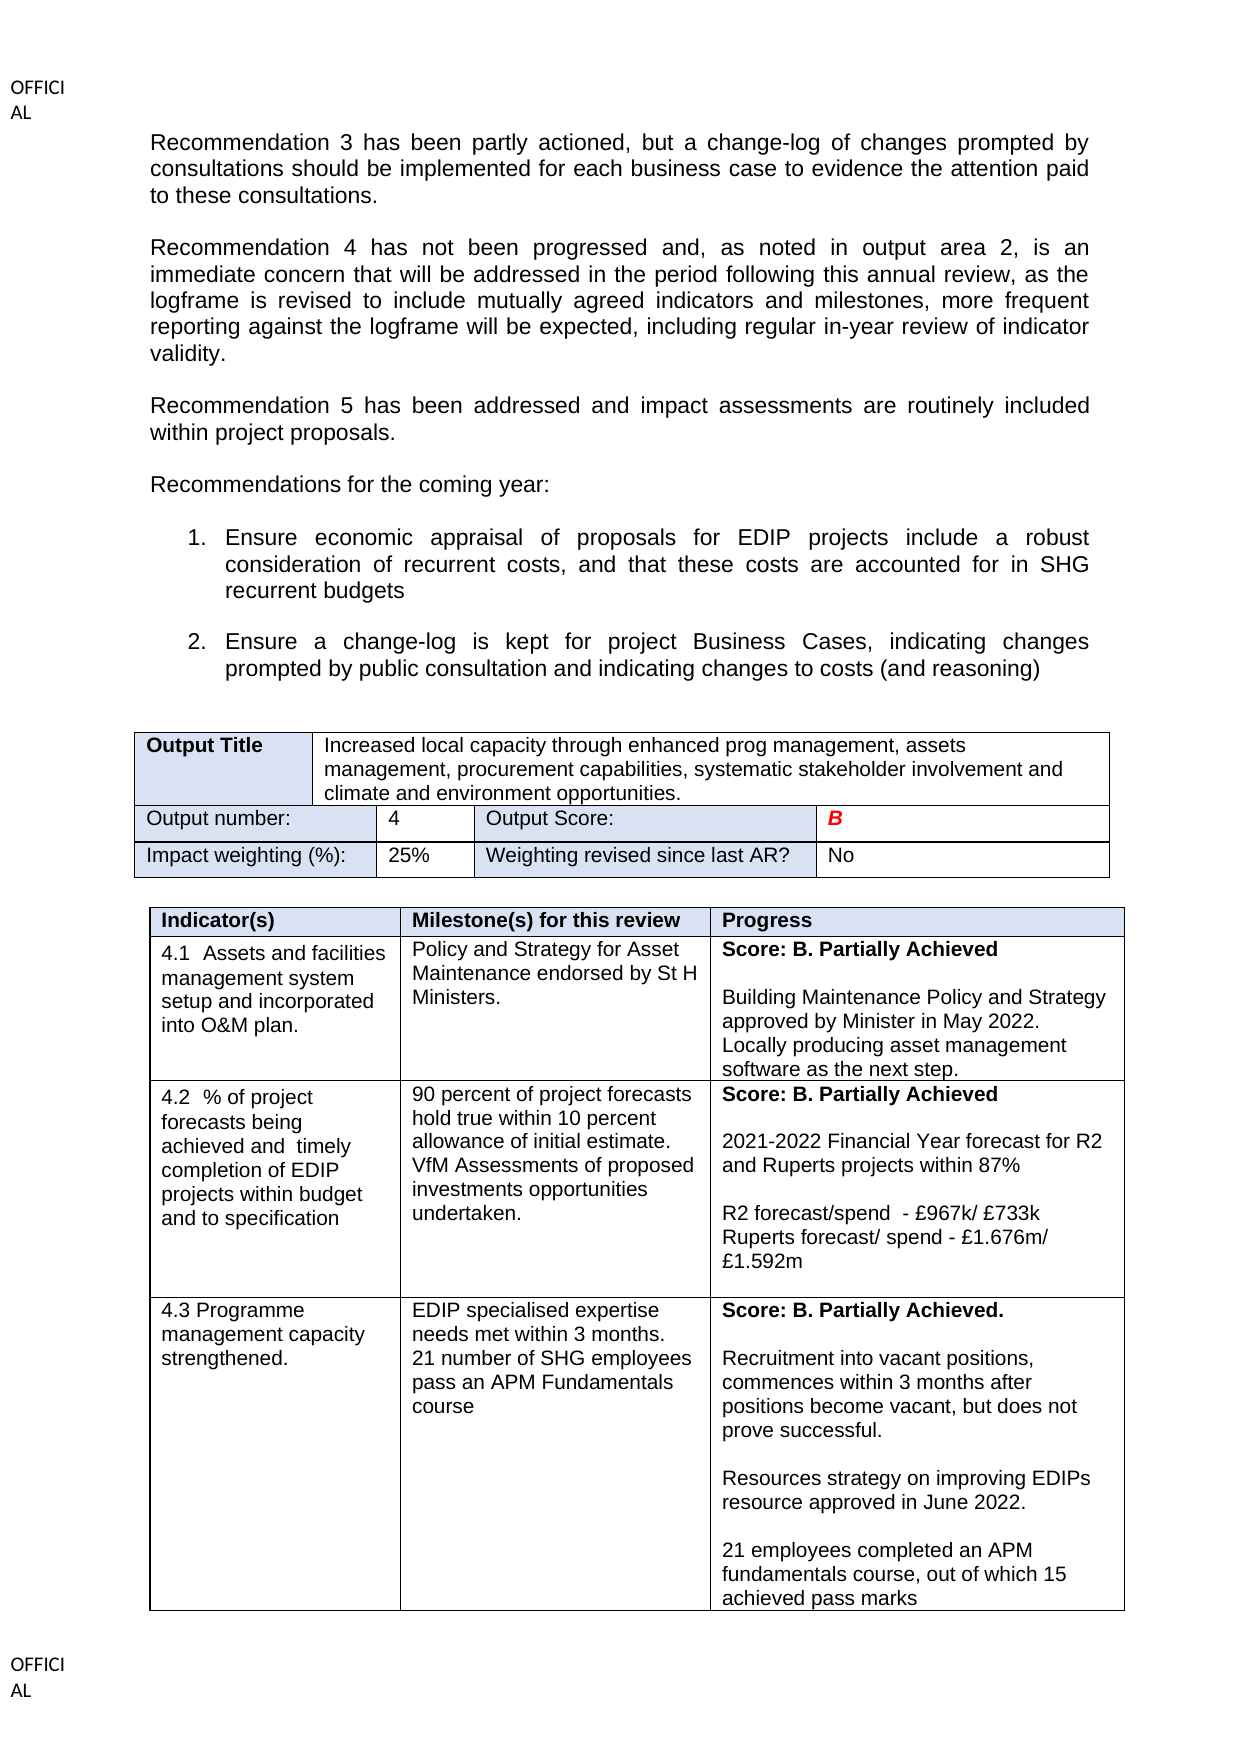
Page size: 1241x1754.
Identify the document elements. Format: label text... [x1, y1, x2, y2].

list Ensure a change-log is kept for project Business Cases, indicating changes prompted by public consultation and indicating changes to costs (and reasoning) [187, 628, 1090, 681]
table_cell 4.2 % of project forecasts being achieved and timely completion of EDIP projects within budget and to specification [151, 1081, 400, 1297]
table_cell Score: B. Partially Achieved 2021-2022 Financial Year forecast for R2 and Ruperts projects within 87% R2 forecast/spend - £967k/ £733k Ruperts forecast/ spend - £1.676m/ £1.592m [711, 1081, 1124, 1297]
table_cell Output Score: [475, 806, 816, 841]
table_cell 4.3 Programme management capacity strengthened. [151, 1298, 400, 1609]
table_cell 4 [377, 806, 474, 841]
table_cell Impact weighting (%): [135, 843, 376, 877]
table_header Progress [711, 908, 1124, 936]
table_header Milestone(s) for this review [401, 908, 710, 936]
table_cell 25% [377, 843, 474, 877]
table_cell Weighting revised since last AR? [475, 843, 816, 877]
table_cell Policy and Strategy for Asset Maintenance endorsed by St H Ministers. [401, 937, 710, 1080]
list Ensure economic appraisal of proposals for EDIP projects include a robust consideration of recurrent costs, and that these costs are accounted for in SHG recurrent budgets [187, 524, 1090, 603]
table_cell No [817, 843, 1109, 877]
text Recommendation 4 has not been progressed and, as noted in output area 2, is an immediate concern that will be addressed in the period following this annual review, as the logframe is revised to include mutually agreed indicators and milestones, more frequent reporting against the logframe will be expected, including regular in-year review of indicator validity. [150, 234, 1090, 366]
table_cell Score: B. Partially Achieved Building Maintenance Policy and Strategy approved by Minister in May 2022. Locally producing asset management software as the next step. [711, 937, 1124, 1080]
text Recommendation 5 has been addressed and impact assessments are routinely included within project proposals. [150, 392, 1090, 445]
table_header Indicator(s) [151, 908, 400, 936]
table_cell Output number: [135, 806, 376, 841]
table_cell Score: B. Partially Achieved. Recruitment into vacant positions, commences within 3 months after positions become vacant, but does not prove successful. Resources strategy on improving EDIPs resource approved in June 2022. 21 employees completed an APM fundamentals course, out of which 15 achieved pass marks [711, 1298, 1124, 1609]
table_cell 90 percent of project forecasts hold true within 10 percent allowance of initial estimate. VfM Assessments of proposed investments opportunities undertaken. [401, 1081, 710, 1297]
text Recommendations for the coming year: [150, 471, 1090, 498]
table_header Increased local capacity through enhanced prog management, assets management, procurement capabilities, systematic stakeholder involvement and climate and environment opportunities. [313, 733, 1109, 805]
table_cell B [817, 806, 1109, 841]
text Recommendation 3 has been partly actioned, but a change-log of changes prompted by consultations should be implemented for each business case to evidence the attention paid to these consultations. [150, 129, 1090, 208]
table_cell EDIP specialised expertise needs met within 3 months. 21 number of SHG employees pass an APM Fundamentals course [401, 1298, 710, 1609]
table_cell 4.1 Assets and facilities management system setup and incorporated into O&M plan. [151, 937, 400, 1080]
table_header Output Title [135, 733, 312, 805]
